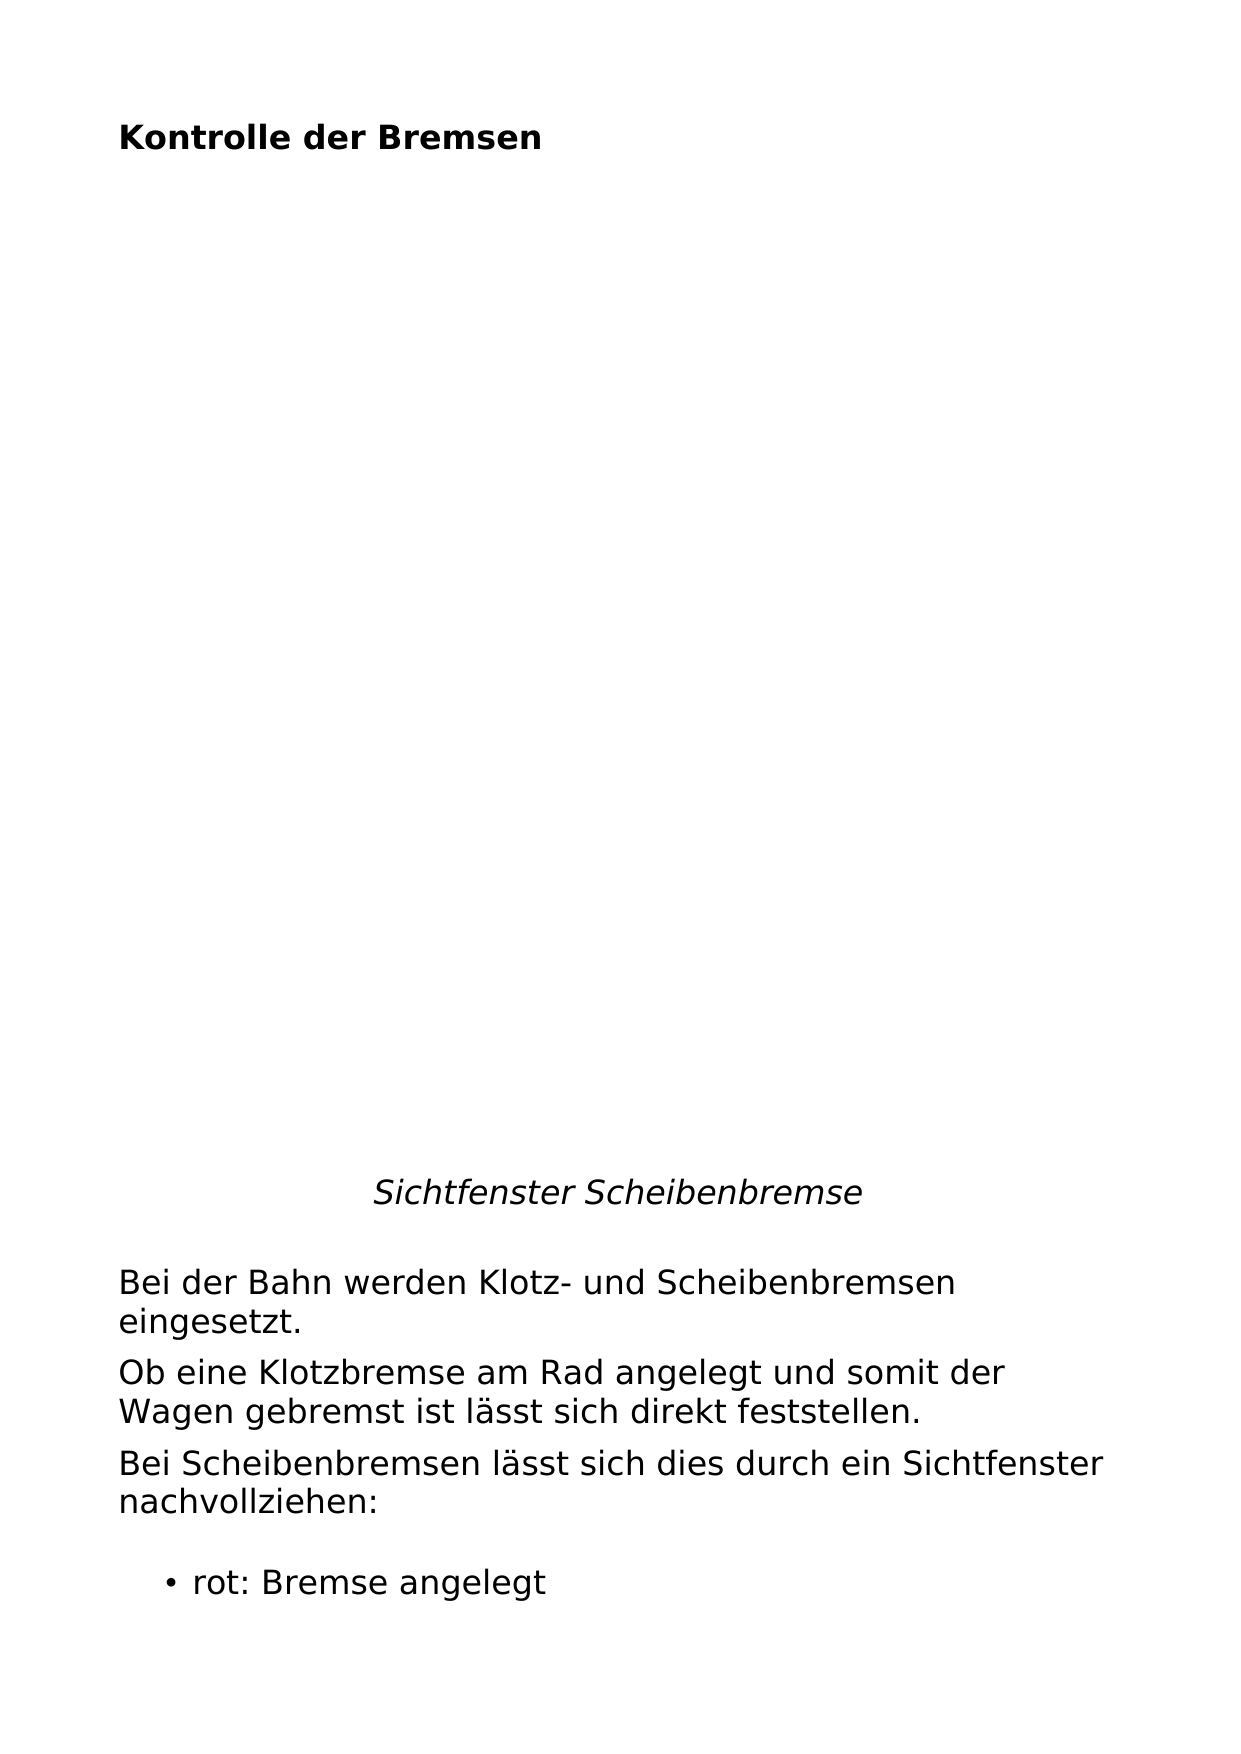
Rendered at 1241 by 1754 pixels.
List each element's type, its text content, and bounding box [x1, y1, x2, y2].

subtitle Kontrolle der Bremsen [118, 118, 1122, 157]
text Ob eine Klotzbremse am Rad angelegt und somit der Wagen gebremst ist lässt sich direkt feststellen. [118, 1354, 1122, 1432]
text Bei Scheibenbremsen lässt sich dies durch ein Sichtfenster nachvollziehen: [118, 1444, 1122, 1522]
text Sichtfenster Scheibenbremse [118, 182, 1122, 1212]
list rot: Bremse angelegt [177, 1564, 1122, 1603]
text Bei der Bahn werden Klotz- und Scheibenbremsen eingesetzt. [118, 1264, 1122, 1341]
